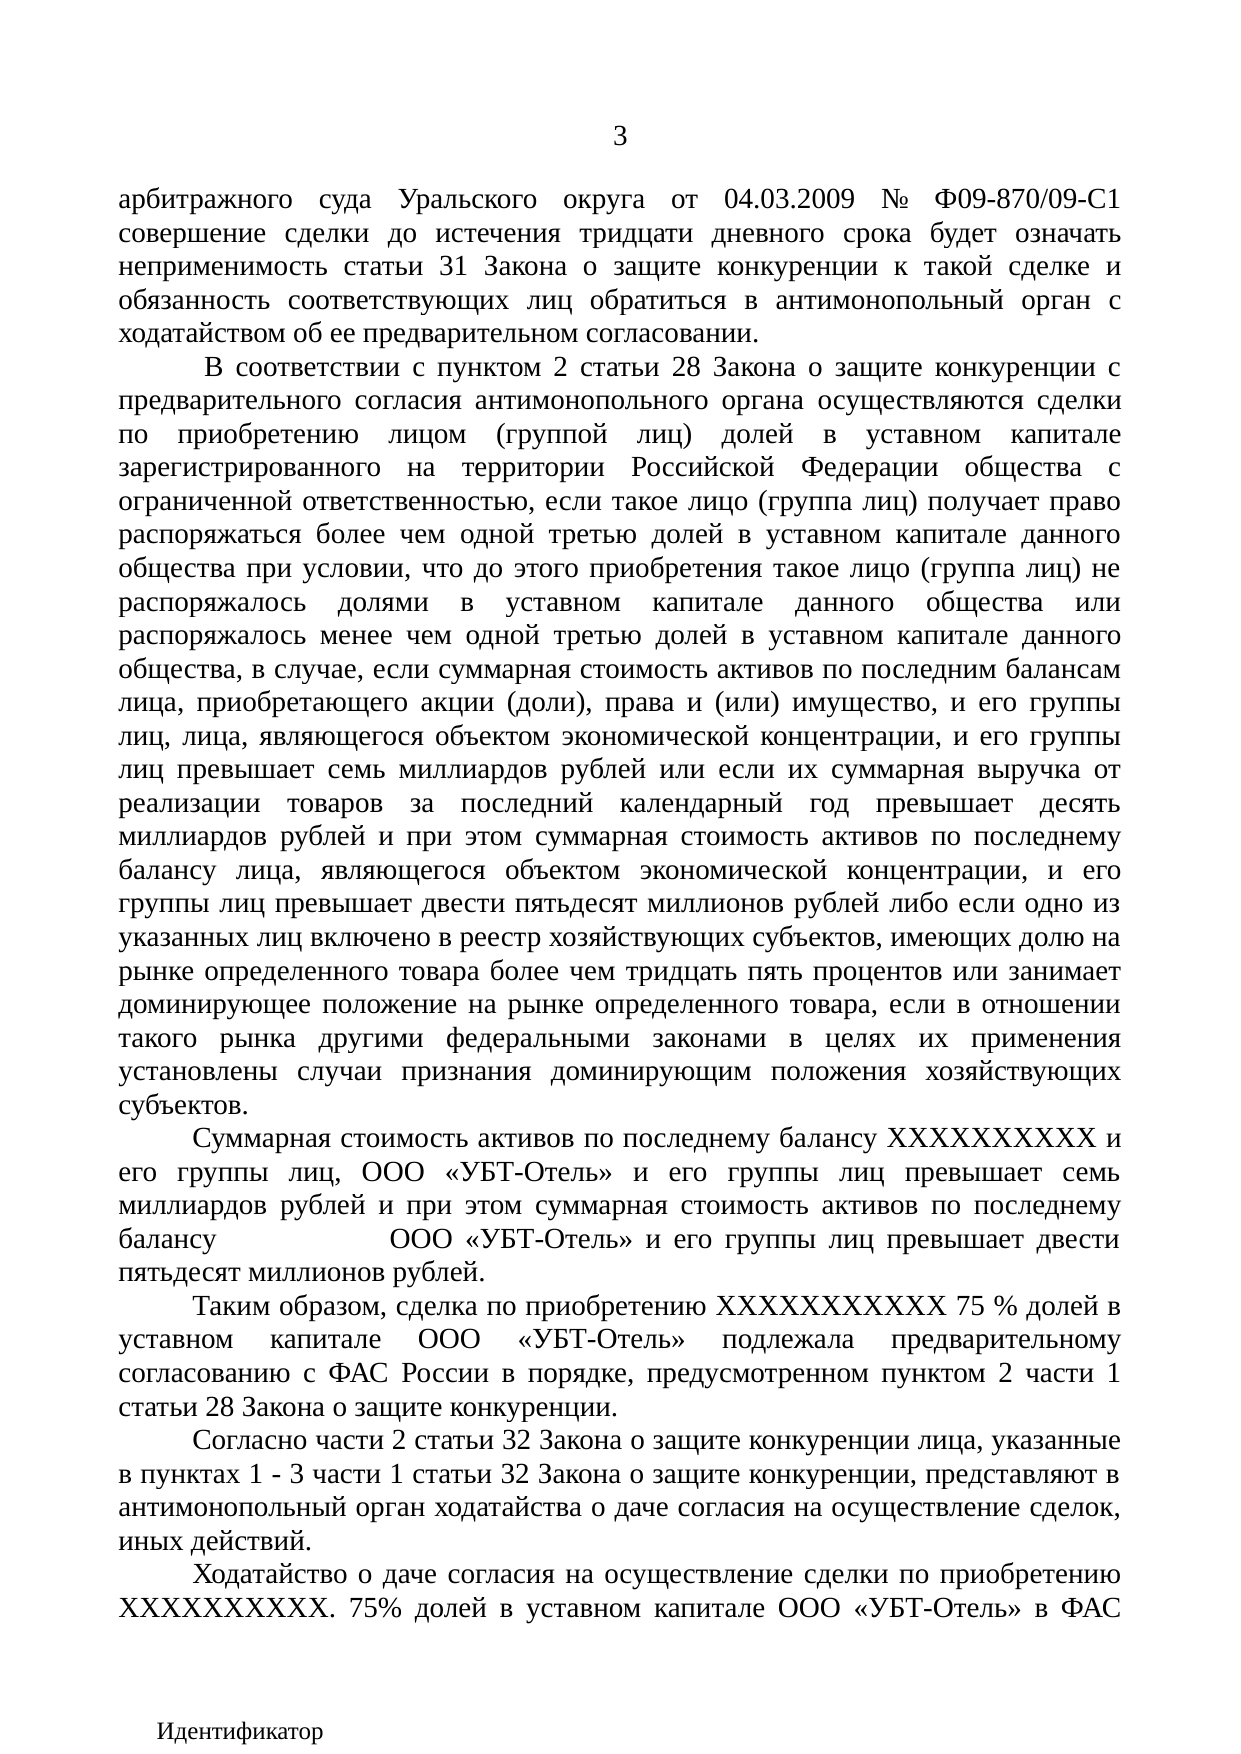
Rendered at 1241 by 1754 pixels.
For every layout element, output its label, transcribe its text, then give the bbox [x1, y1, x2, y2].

text арбитражного суда Уральского округа от 04.03.2009 № Ф09-870/09-С1 совершение сделки до истечения тридцати дневного срока будет означать неприменимость статьи 31 Закона о защите конкуренции к такой сделке и обязанность соответствующих лиц обратиться в антимонопольный орган с ходатайством об ее предварительном согласовании. [118, 181, 1122, 349]
text Согласно части 2 статьи 32 Закона о защите конкуренции лица, указанные в пунктах 1 - 3 части 1 статьи 32 Закона о защите конкуренции, представляют в антимонопольный орган ходатайства о даче согласия на осуществление сделок, иных действий. [118, 1422, 1122, 1556]
text В соответствии с пунктом 2 статьи 28 Закона о защите конкуренции с предварительного согласия антимонопольного органа осуществляются сделки по приобретению лицом (группой лиц) долей в уставном капитале зарегистрированного на территории Российской Федерации общества с ограниченной ответственностью, если такое лицо (группа лиц) получает право распоряжаться более чем одной третью долей в уставном капитале данного общества при условии, что до этого приобретения такое лицо (группа лиц) не распоряжалось долями в уставном капитале данного общества или распоряжалось менее чем одной третью долей в уставном капитале данного общества, в случае, если суммарная стоимость активов по последним балансам лица, приобретающего акции (доли), права и (или) имущество, и его группы лиц, лица, являющегося объектом экономической концентрации, и его группы лиц превышает семь миллиардов рублей или если их суммарная выручка от реализации товаров за последний календарный год превышает десять миллиардов рублей и при этом суммарная стоимость активов по последнему балансу лица, являющегося объектом экономической концентрации, и его группы лиц превышает двести пятьдесят миллионов рублей либо если одно из указанных лиц включено в реестр хозяйствующих субъектов, имеющих долю на рынке определенного товара более чем тридцать пять процентов или занимает доминирующее положение на рынке определенного товара, если в отношении такого рынка другими федеральными законами в целях их применения установлены случаи признания доминирующим положения хозяйствующих субъектов. [118, 349, 1122, 1120]
text Таким образом, сделка по приобретению XXXXXXXXXXX 75 % долей в уставном капитале ООО «УБТ-Отель» подлежала предварительному согласованию с ФАС России в порядке, предусмотренном пунктом 2 части 1 статьи 28 Закона о защите конкуренции. [118, 1288, 1122, 1422]
text Ходатайство о даче согласия на осуществление сделки по приобретению XXXXXXXXXX. 75% долей в уставном капитале ООО «УБТ-Отель» в ФАС [118, 1556, 1122, 1623]
text Суммарная стоимость активов по последнему балансу XXXXXXXXXX и его группы лиц, ООО «УБТ-Отель» и его группы лиц превышает семь миллиардов рублей и при этом суммарная стоимость активов по последнему балансу ООО «УБТ-Отель» и его группы лиц превышает двести пятьдесят миллионов рублей. [118, 1120, 1122, 1288]
